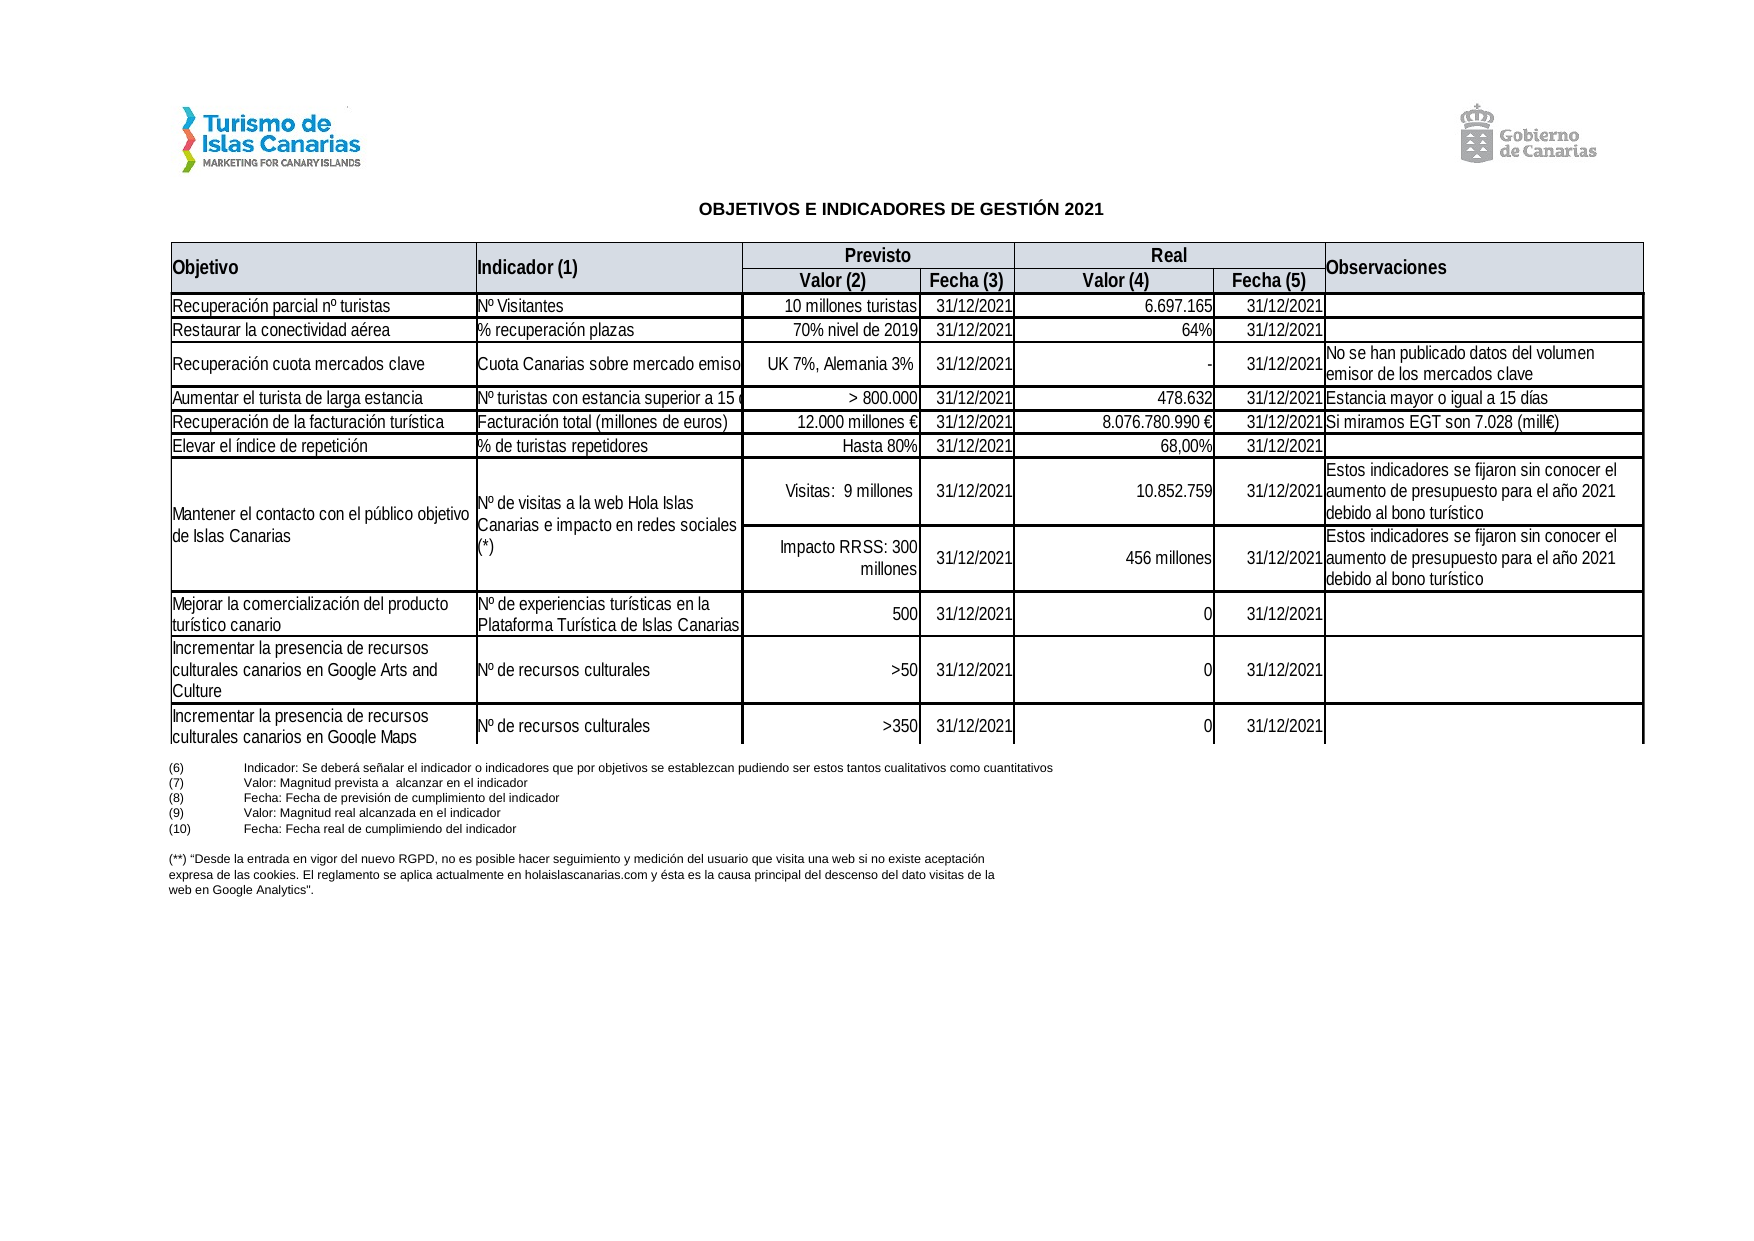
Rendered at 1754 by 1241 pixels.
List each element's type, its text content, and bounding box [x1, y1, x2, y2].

text expresa de las cookies. El reglamento se aplica actualmente en holaislascanarias.com y ésta es la causa principal del descenso del dato visitas de la [169, 867, 1634, 882]
text OBJETIVOS E INDICADORES DE GESTIÓN 2021 [169, 199, 1634, 219]
list Valor: Magnitud prevista a alcanzar en el indicador [169, 776, 1634, 790]
picture [170, 91, 387, 184]
text (**) “Desde la entrada en vigor del nuevo RGPD, no es posible hacer seguimiento y medición del usuario que visita una web si no existe aceptación [169, 852, 1634, 866]
list Fecha: Fecha real de cumplimiendo del indicador [169, 821, 1634, 836]
list Indicador: Se deberá señalar el indicador o indicadores que por objetivos se establezcan pudiendo ser estos tantos cualitativos como cuantitativos [169, 760, 1634, 774]
list Fecha: Fecha de previsión de cumplimiento del indicador [169, 791, 1634, 805]
list Valor: Magnitud real alcanzada en el indicador [169, 806, 1634, 821]
text web en Google Analytics". [169, 883, 1634, 897]
picture [1431, 92, 1648, 184]
